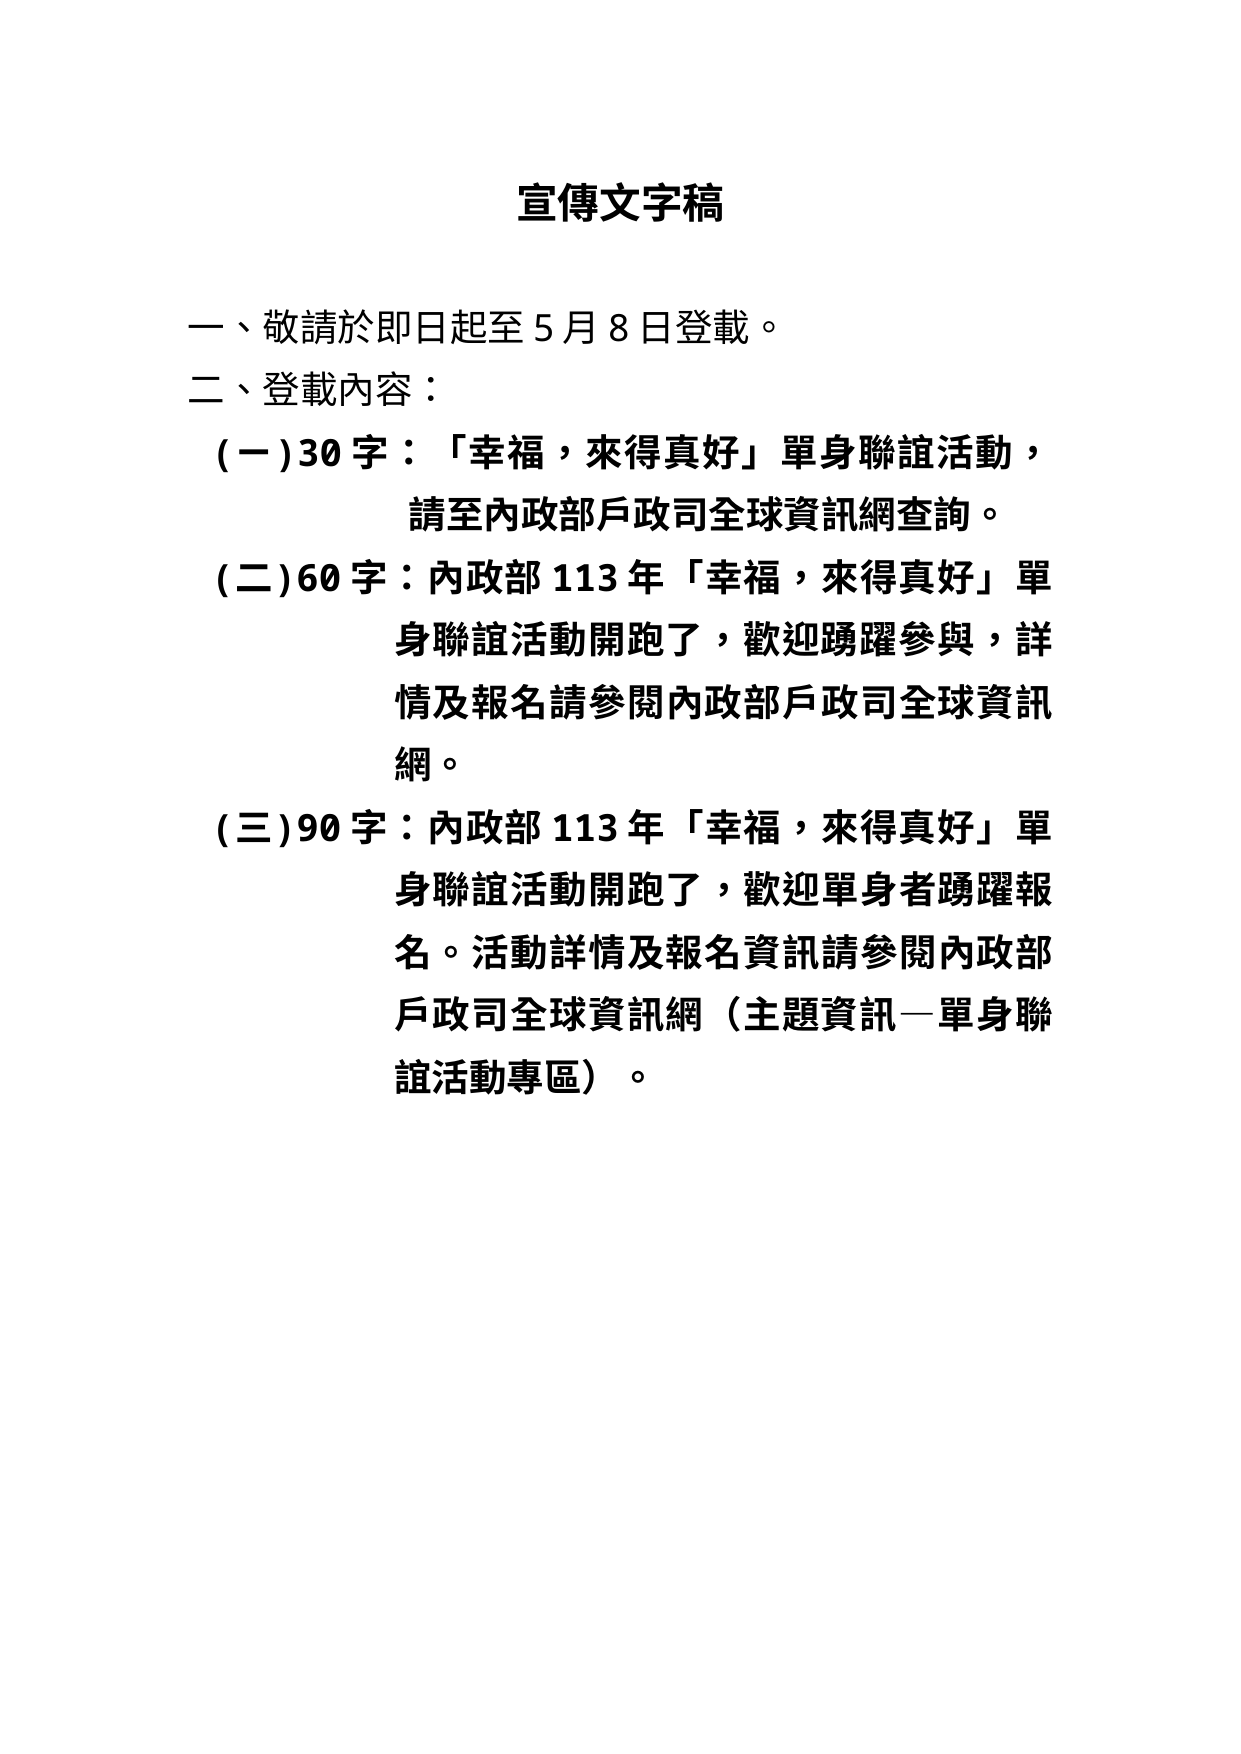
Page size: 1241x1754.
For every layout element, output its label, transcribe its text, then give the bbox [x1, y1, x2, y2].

text (三)90字：內政部113年「幸福，來得真好」單身聯誼活動開跑了，歡迎單身者踴躍報名。活動詳情及報名資訊請參閱內政部戶政司全球資訊網（主題資訊—單身聯誼活動專區）。 [187, 783, 1053, 1096]
text (二)60字：內政部113年「幸福，來得真好」單身聯誼活動開跑了，歡迎踴躍參與，詳情及報名請參閱內政部戶政司全球資訊網。 [187, 533, 1053, 783]
text (ㄧ)30字：「幸福，來得真好」單身聯誼活動，請至內政部戶政司全球資訊網查詢。 [187, 408, 1053, 533]
text 一、敬請於即日起至5月8日登載。 [187, 283, 1053, 346]
text 宣傳文字稿 [187, 158, 1053, 221]
text 二、登載內容： [187, 346, 1053, 408]
